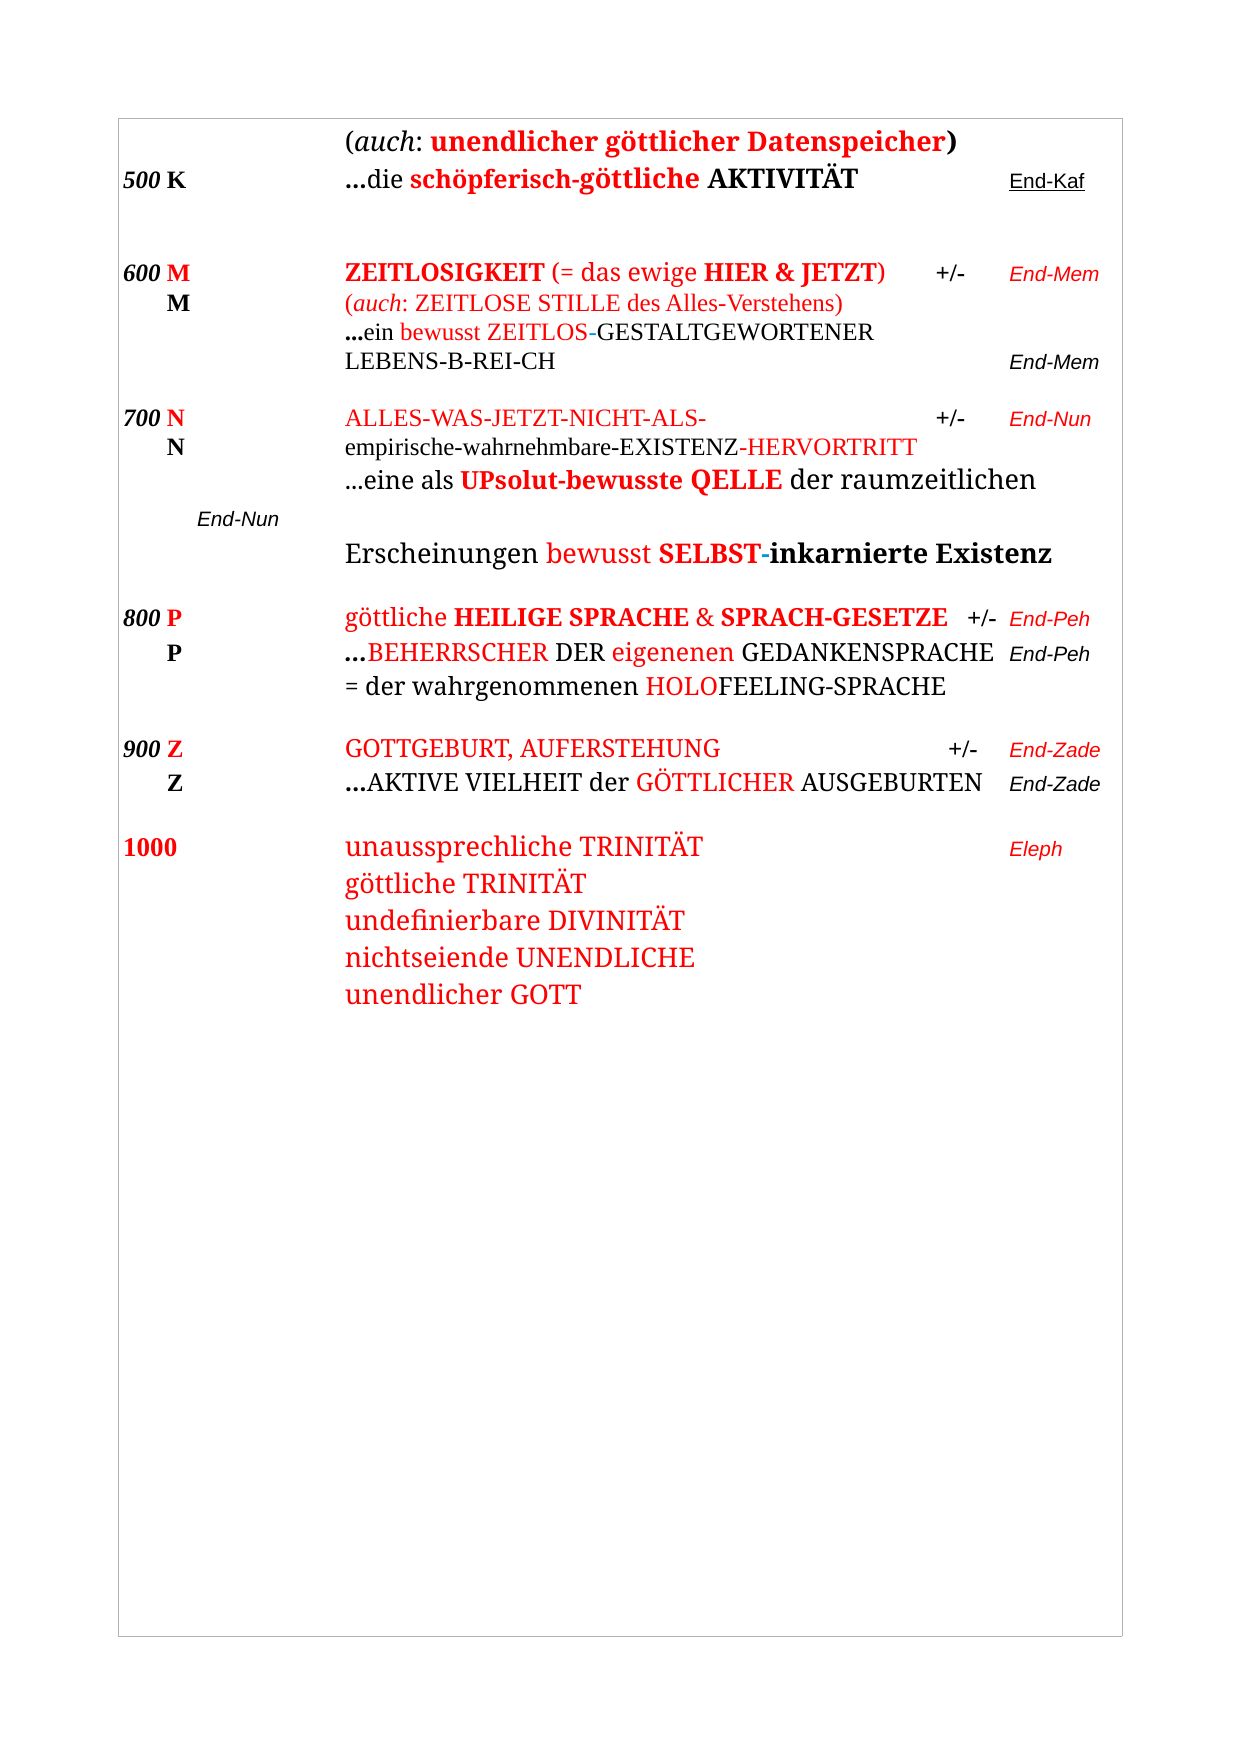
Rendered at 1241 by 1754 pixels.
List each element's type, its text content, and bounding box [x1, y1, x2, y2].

text LEBENS-B-REI-CH End-Mem [123, 346, 1117, 403]
text 800 P ...BEHERRSCHER DER eigenenen GEDANKENSPRACHE End-Peh = der wahrgenommenen HOLOFEELING-SPRACHE [123, 634, 1117, 731]
text 600 M (auch: ZEITLOSE STILLE des Alles-Verstehens) ...ein bewusst ZEITLOS-GESTALTGEWORTENER [123, 288, 1117, 346]
text 1000 unaussprechliche TRINITÄT Eleph göttliche TRINITÄT undefinierbare DIVINITÄT nichtseiende UNENDLICHE unendlicher GOTT [123, 828, 1117, 1041]
text 700 N empirische-wahrnehmbare-EXISTENZ-HERVORTRITT ...eine als UPsolut-bewusste QELLE der raumzeitlichen End-Nun Erscheinungen bewusst SELBST-inkarnierte Existenz [123, 432, 1117, 600]
text 600 M ZEITLOSIGKEIT (= das ewige HIER & JETZT) +/- End-Mem [123, 254, 1117, 288]
text 900 Z GOTTGEBURT, AUFERSTEHUNG +/- End-Zade 900 Z ...AKTIVE VIELHEIT der GÖTTLICHER AUSGEBURTEN End-Zade [123, 731, 1117, 828]
text (auch: unendlicher göttlicher Datenspeicher) 500 K ...die schöpferisch-göttliche AKTIVITÄT End-Kaf [123, 123, 1117, 197]
text 800 P göttliche HEILIGE SPRACHE & SPRACH-GESETZE +/- End-Peh [123, 600, 1117, 634]
text 700 N ALLES-WAS-JETZT-NICHT-ALS- +/- End-Nun [123, 403, 1117, 432]
